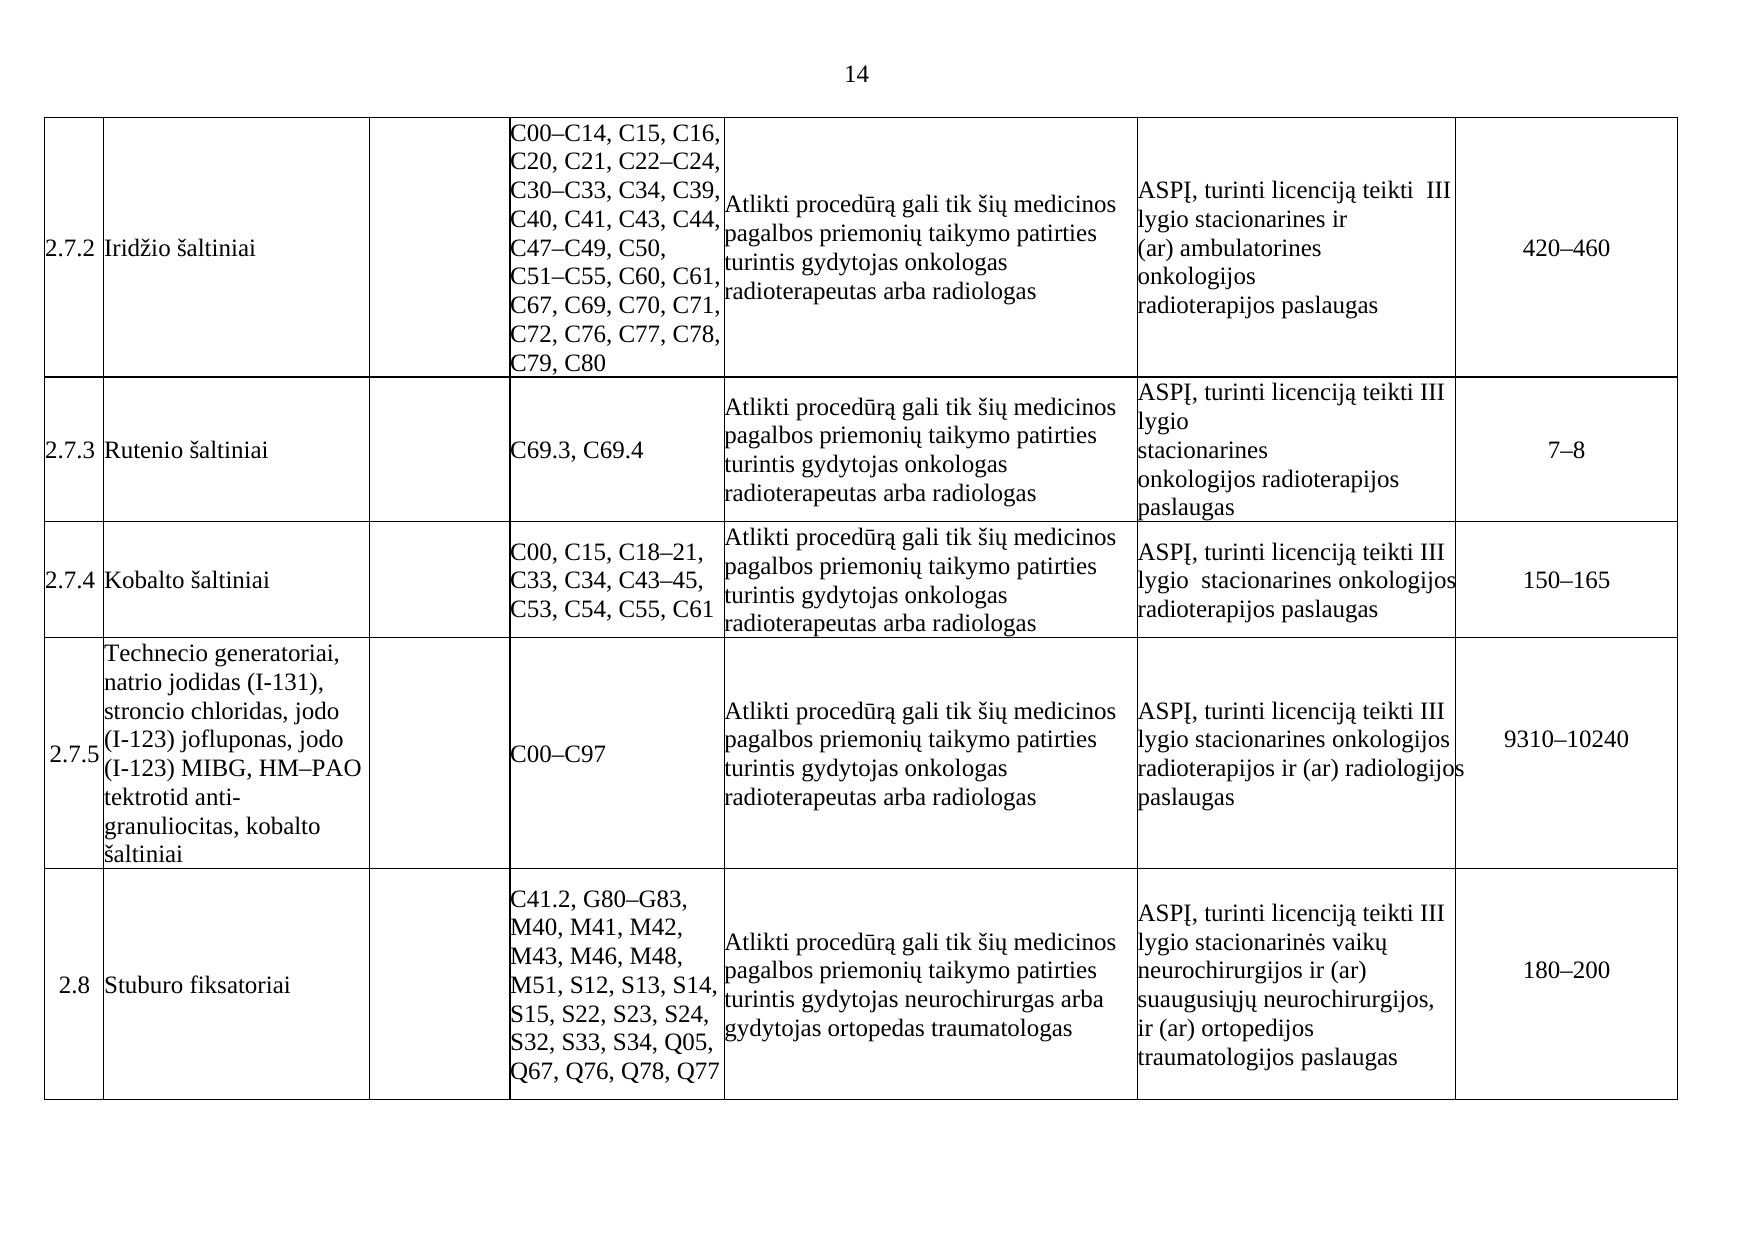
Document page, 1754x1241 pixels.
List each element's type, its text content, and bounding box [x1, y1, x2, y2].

table_cell [370, 118, 509, 376]
table_cell C00–C97 [511, 638, 724, 868]
table_cell 2.7.4 [45, 522, 103, 637]
table_cell Atlikti procedūrą gali tik šių medicinos pagalbos priemonių taikymo patirties turintis gydytojas onkologas radioterapeutas arba radiologas [725, 522, 1137, 637]
table_cell Atlikti procedūrą gali tik šių medicinos pagalbos priemonių taikymo patirties turintis gydytojas neurochirurgas arba gydytojas ortopedas traumatologas [725, 869, 1137, 1099]
table_cell ASPĮ, turinti licenciją teikti III lygio stacionarines ir (ar) ambulatorines onkologijos radioterapijos paslaugas [1138, 118, 1455, 376]
table_cell [370, 378, 509, 521]
table_cell 150–165 [1456, 522, 1677, 637]
table_cell Technecio generatoriai, natrio jodidas (I-131), stroncio chloridas, jodo (I-123) jofluponas, jodo (I-123) MIBG, HM–PAO tektrotid anti- granuliocitas, kobalto šaltiniai [104, 638, 369, 868]
table_cell [370, 638, 509, 868]
table_cell Iridžio šaltiniai [104, 118, 369, 376]
table_cell 9310–10240 [1456, 638, 1677, 868]
table_cell 7–8 [1456, 378, 1677, 521]
table_cell ASPĮ, turinti licenciją teikti III lygio stacionarines onkologijos radioterapijos ir (ar) radiologijos paslaugas [1138, 638, 1455, 868]
table_cell 2.8 [45, 869, 103, 1099]
table_cell 2.7.5 [45, 638, 103, 868]
table_cell 180–200 [1456, 869, 1677, 1099]
table_cell C41.2, G80–G83, M40, M41, M42, M43, M46, M48, M51, S12, S13, S14, S15, S22, S23, S24, S32, S33, S34, Q05, Q67, Q76, Q78, Q77 [511, 869, 724, 1099]
table_cell Atlikti procedūrą gali tik šių medicinos pagalbos priemonių taikymo patirties turintis gydytojas onkologas radioterapeutas arba radiologas [725, 118, 1137, 376]
table_cell Kobalto šaltiniai [104, 522, 369, 637]
table_cell Rutenio šaltiniai [104, 378, 369, 521]
table_cell Stuburo fiksatoriai [104, 869, 369, 1099]
table_cell [370, 869, 509, 1099]
table_cell C69.3, C69.4 [511, 378, 724, 521]
table_cell 420–460 [1456, 118, 1677, 376]
table_cell ASPĮ, turinti licenciją teikti III lygio stacionarinės vaikų neurochirurgijos ir (ar) suaugusiųjų neurochirurgijos, ir (ar) ortopedijos traumatologijos paslaugas [1138, 869, 1455, 1099]
table_cell C00, C15, C18–21, C33, C34, C43–45, C53, C54, C55, C61 [511, 522, 724, 637]
table_cell 2.7.2 [45, 118, 103, 376]
table_cell [370, 522, 509, 637]
table_cell Atlikti procedūrą gali tik šių medicinos pagalbos priemonių taikymo patirties turintis gydytojas onkologas radioterapeutas arba radiologas [725, 378, 1137, 521]
table_cell 2.7.3 [45, 378, 103, 521]
table_cell ASPĮ, turinti licenciją teikti III lygio stacionarines onkologijos radioterapijos paslaugas [1138, 522, 1455, 637]
table_cell ASPĮ, turinti licenciją teikti III lygio stacionarines onkologijos radioterapijos paslaugas [1138, 378, 1455, 521]
table_cell Atlikti procedūrą gali tik šių medicinos pagalbos priemonių taikymo patirties turintis gydytojas onkologas radioterapeutas arba radiologas [725, 638, 1137, 868]
table_cell C00–C14, C15, C16, C20, C21, C22–C24, C30–C33, C34, C39, C40, C41, C43, C44, C47–C49, C50, C51–C55, C60, C61, C67, C69, C70, C71, C72, C76, C77, C78, C79, C80 [511, 118, 724, 376]
